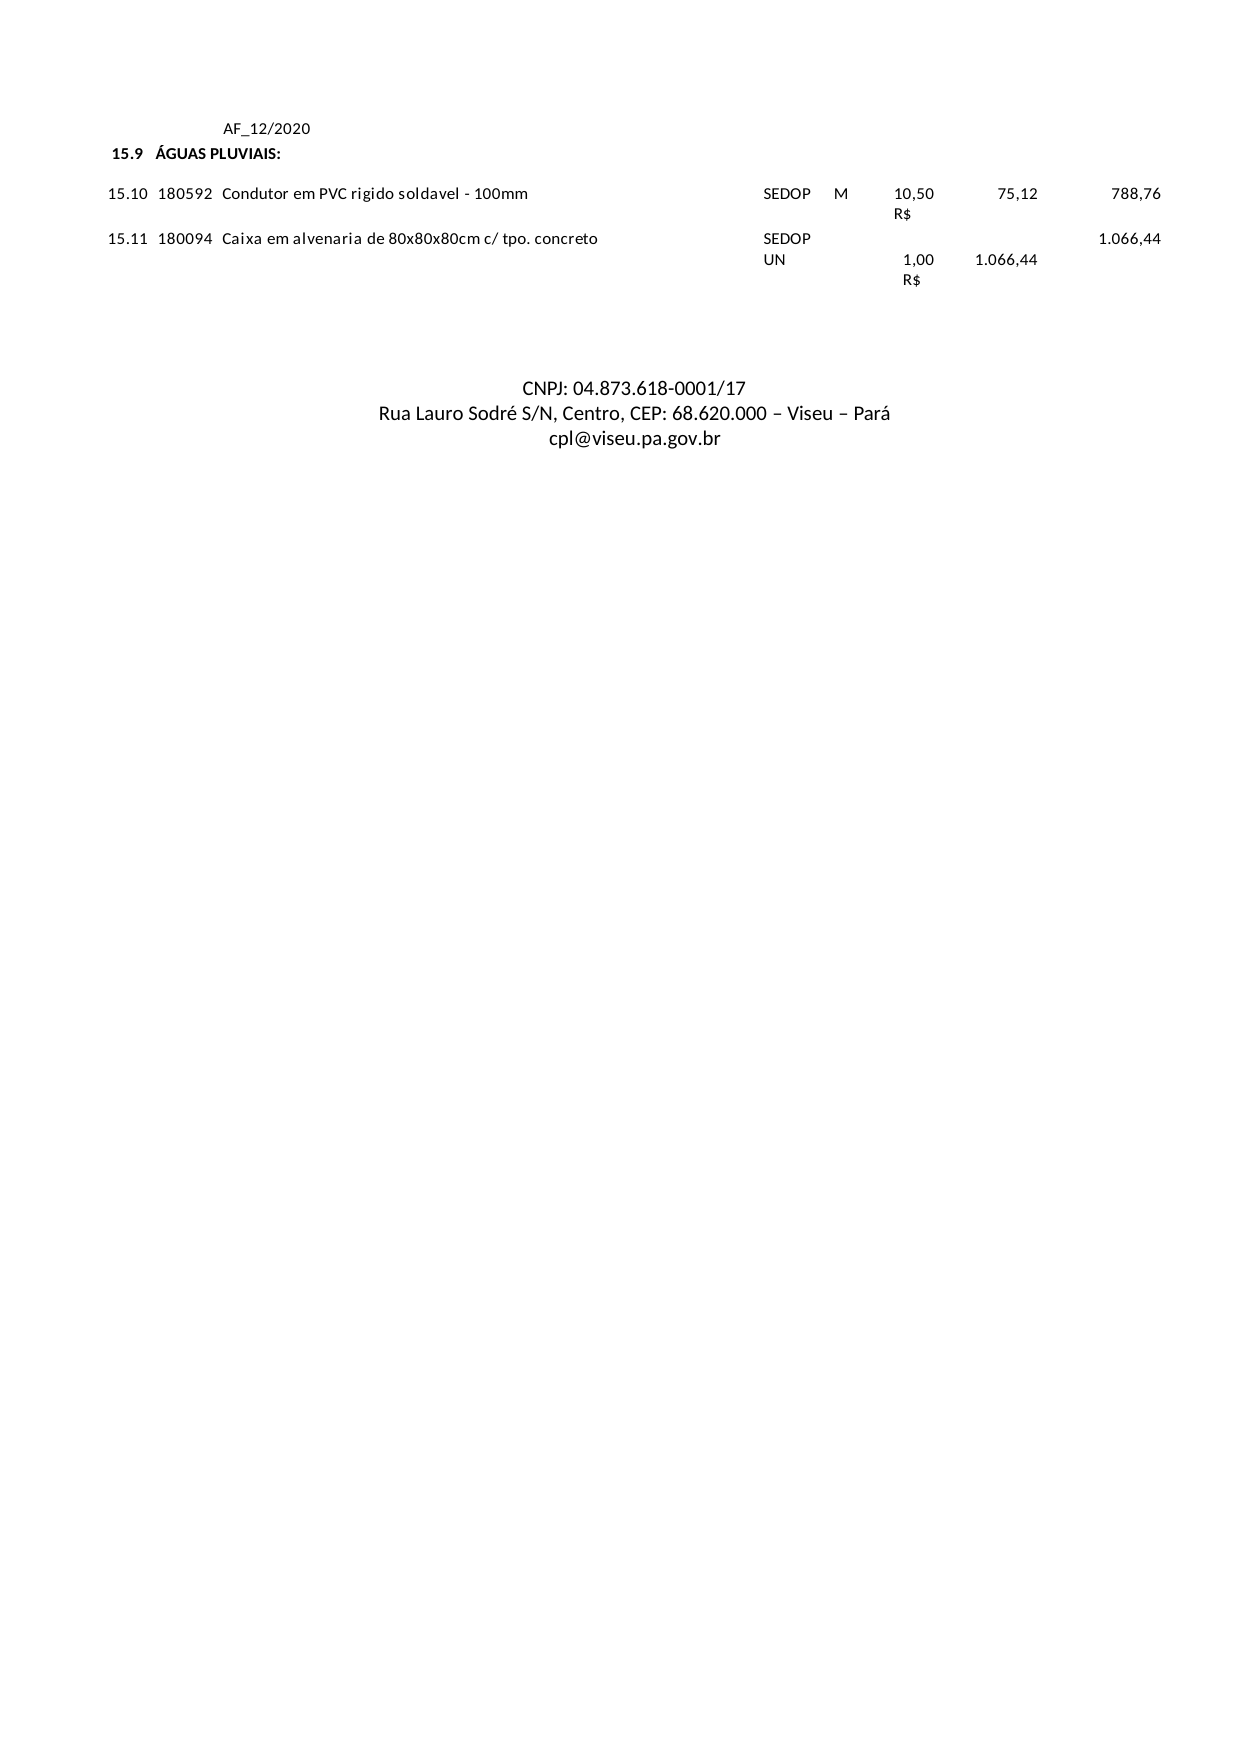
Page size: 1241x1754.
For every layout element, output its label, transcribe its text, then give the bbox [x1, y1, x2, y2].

text 15.10 180592 Condutor em PVC rigido soldavel - 100mm [107, 183, 602, 203]
text 15.9 ÁGUAS PLUVIAIS: [111, 143, 602, 164]
text AF_12/2020 [111, 118, 1165, 138]
text 15.11 180094 Caixa em alvenaria de 80x80x80cm c/ tpo. concreto [107, 228, 602, 249]
text 1,00 1.066,44 R$ [903, 249, 1076, 289]
text 788,76 [1111, 183, 1163, 203]
text CNPJ: 04.873.618-0001/17 [522, 375, 1163, 400]
text SEDOP UN [763, 228, 855, 269]
text SEDOP M [763, 183, 855, 203]
text Rua Lauro Sodré S/N, Centro, CEP: 68.620.000 – Viseu – Pará cpl@viseu.pa.gov.br [378, 400, 896, 450]
text 1.066,44 [1098, 228, 1163, 249]
text 10,50 75,12 R$ [893, 183, 1076, 224]
